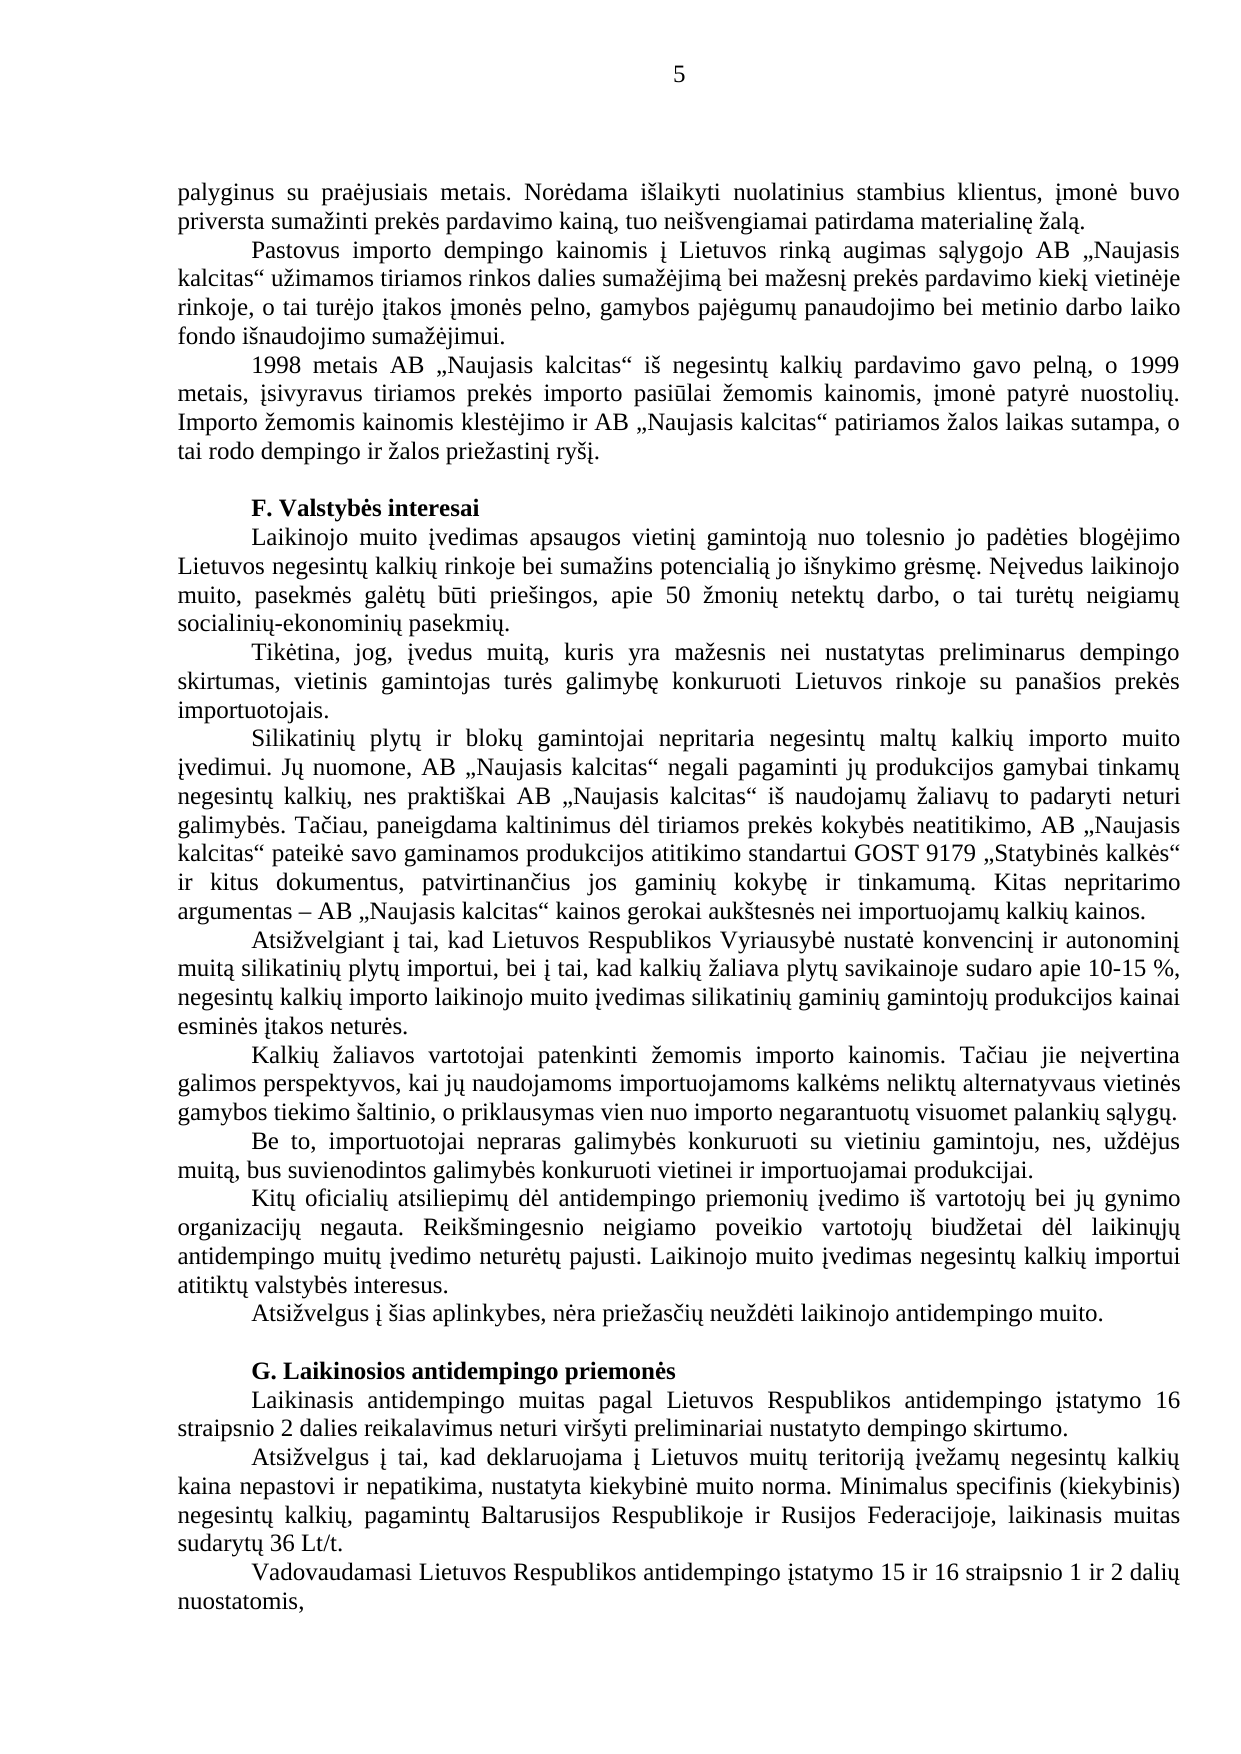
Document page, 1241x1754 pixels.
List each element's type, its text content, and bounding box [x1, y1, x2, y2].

text Kitų oficialių atsiliepimų dėl antidempingo priemonių įvedimo iš vartotojų bei jų gynimo organizacijų negauta. Reikšmingesnio neigiamo poveikio vartotojų biudžetai dėl laikinųjų antidempingo muitų įvedimo neturėtų pajusti. Laikinojo muito įvedimas negesintų kalkių importui atitiktų valstybės interesus. [177, 1183, 1181, 1298]
text Vadovaudamasi Lietuvos Respublikos antidempingo įstatymo 15 ir 16 straipsnio 1 ir 2 dalių nuostatomis, [177, 1557, 1181, 1615]
text G. Laikinosios antidempingo priemonės [177, 1356, 1181, 1385]
text Atsižvelgiant į tai, kad Lietuvos Respublikos Vyriausybė nustatė konvencinį ir autonominį muitą silikatinių plytų importui, bei į tai, kad kalkių žaliava plytų savikainoje sudaro apie 10-15 %, negesintų kalkių importo laikinojo muito įvedimas silikatinių gaminių gamintojų produkcijos kainai esminės įtakos neturės. [177, 925, 1181, 1040]
text Tikėtina, jog, įvedus muitą, kuris yra mažesnis nei nustatytas preliminarus dempingo skirtumas, vietinis gamintojas turės galimybę konkuruoti Lietuvos rinkoje su panašios prekės importuotojais. [177, 637, 1181, 723]
text 1998 metais AB „Naujasis kalcitas“ iš negesintų kalkių pardavimo gavo pelną, o 1999 metais, įsivyravus tiriamos prekės importo pasiūlai žemomis kainomis, įmonė patyrė nuostolių. Importo žemomis kainomis klestėjimo ir AB „Naujasis kalcitas“ patiriamos žalos laikas sutampa, o tai rodo dempingo ir žalos priežastinį ryšį. [177, 350, 1181, 465]
text Laikinojo muito įvedimas apsaugos vietinį gamintoją nuo tolesnio jo padėties blogėjimo Lietuvos negesintų kalkių rinkoje bei sumažins potencialią jo išnykimo grėsmę. Neįvedus laikinojo muito, pasekmės galėtų būti priešingos, apie 50 žmonių netektų darbo, o tai turėtų neigiamų socialinių-ekonominių pasekmių. [177, 522, 1181, 637]
text Pastovus importo dempingo kainomis į Lietuvos rinką augimas sąlygojo AB „Naujasis kalcitas“ užimamos tiriamos rinkos dalies sumažėjimą bei mažesnį prekės pardavimo kiekį vietinėje rinkoje, o tai turėjo įtakos įmonės pelno, gamybos pajėgumų panaudojimo bei metinio darbo laiko fondo išnaudojimo sumažėjimui. [177, 235, 1181, 350]
text palyginus su praėjusiais metais. Norėdama išlaikyti nuolatinius stambius klientus, įmonė buvo priversta sumažinti prekės pardavimo kainą, tuo neišvengiamai patirdama materialinę žalą. [177, 177, 1181, 235]
text Silikatinių plytų ir blokų gamintojai nepritaria negesintų maltų kalkių importo muito įvedimui. Jų nuomone, AB „Naujasis kalcitas“ negali pagaminti jų produkcijos gamybai tinkamų negesintų kalkių, nes praktiškai AB „Naujasis kalcitas“ iš naudojamų žaliavų to padaryti neturi galimybės. Tačiau, paneigdama kaltinimus dėl tiriamos prekės kokybės neatitikimo, AB „Naujasis kalcitas“ pateikė savo gaminamos produkcijos atitikimo standartui GOST 9179 „Statybinės kalkės“ ir kitus dokumentus, patvirtinančius jos gaminių kokybę ir tinkamumą. Kitas nepritarimo argumentas – AB „Naujasis kalcitas“ kainos gerokai aukštesnės nei importuojamų kalkių kainos. [177, 723, 1181, 925]
text Atsižvelgus į šias aplinkybes, nėra priežasčių neuždėti laikinojo antidempingo muito. [177, 1298, 1181, 1327]
text F. Valstybės interesai [177, 493, 1181, 522]
text Atsižvelgus į tai, kad deklaruojama į Lietuvos muitų teritoriją įvežamų negesintų kalkių kaina nepastovi ir nepatikima, nustatyta kiekybinė muito norma. Minimalus specifinis (kiekybinis) negesintų kalkių, pagamintų Baltarusijos Respublikoje ir Rusijos Federacijoje, laikinasis muitas sudarytų 36 Lt/t. [177, 1442, 1181, 1557]
text Kalkių žaliavos vartotojai patenkinti žemomis importo kainomis. Tačiau jie neįvertina galimos perspektyvos, kai jų naudojamoms importuojamoms kalkėms neliktų alternatyvaus vietinės gamybos tiekimo šaltinio, o priklausymas vien nuo importo negarantuotų visuomet palankių sąlygų. [177, 1040, 1181, 1126]
text Laikinasis antidempingo muitas pagal Lietuvos Respublikos antidempingo įstatymo 16 straipsnio 2 dalies reikalavimus neturi viršyti preliminariai nustatyto dempingo skirtumo. [177, 1385, 1181, 1442]
text Be to, importuotojai nepraras galimybės konkuruoti su vietiniu gamintoju, nes, uždėjus muitą, bus suvienodintos galimybės konkuruoti vietinei ir importuojamai produkcijai. [177, 1126, 1181, 1183]
